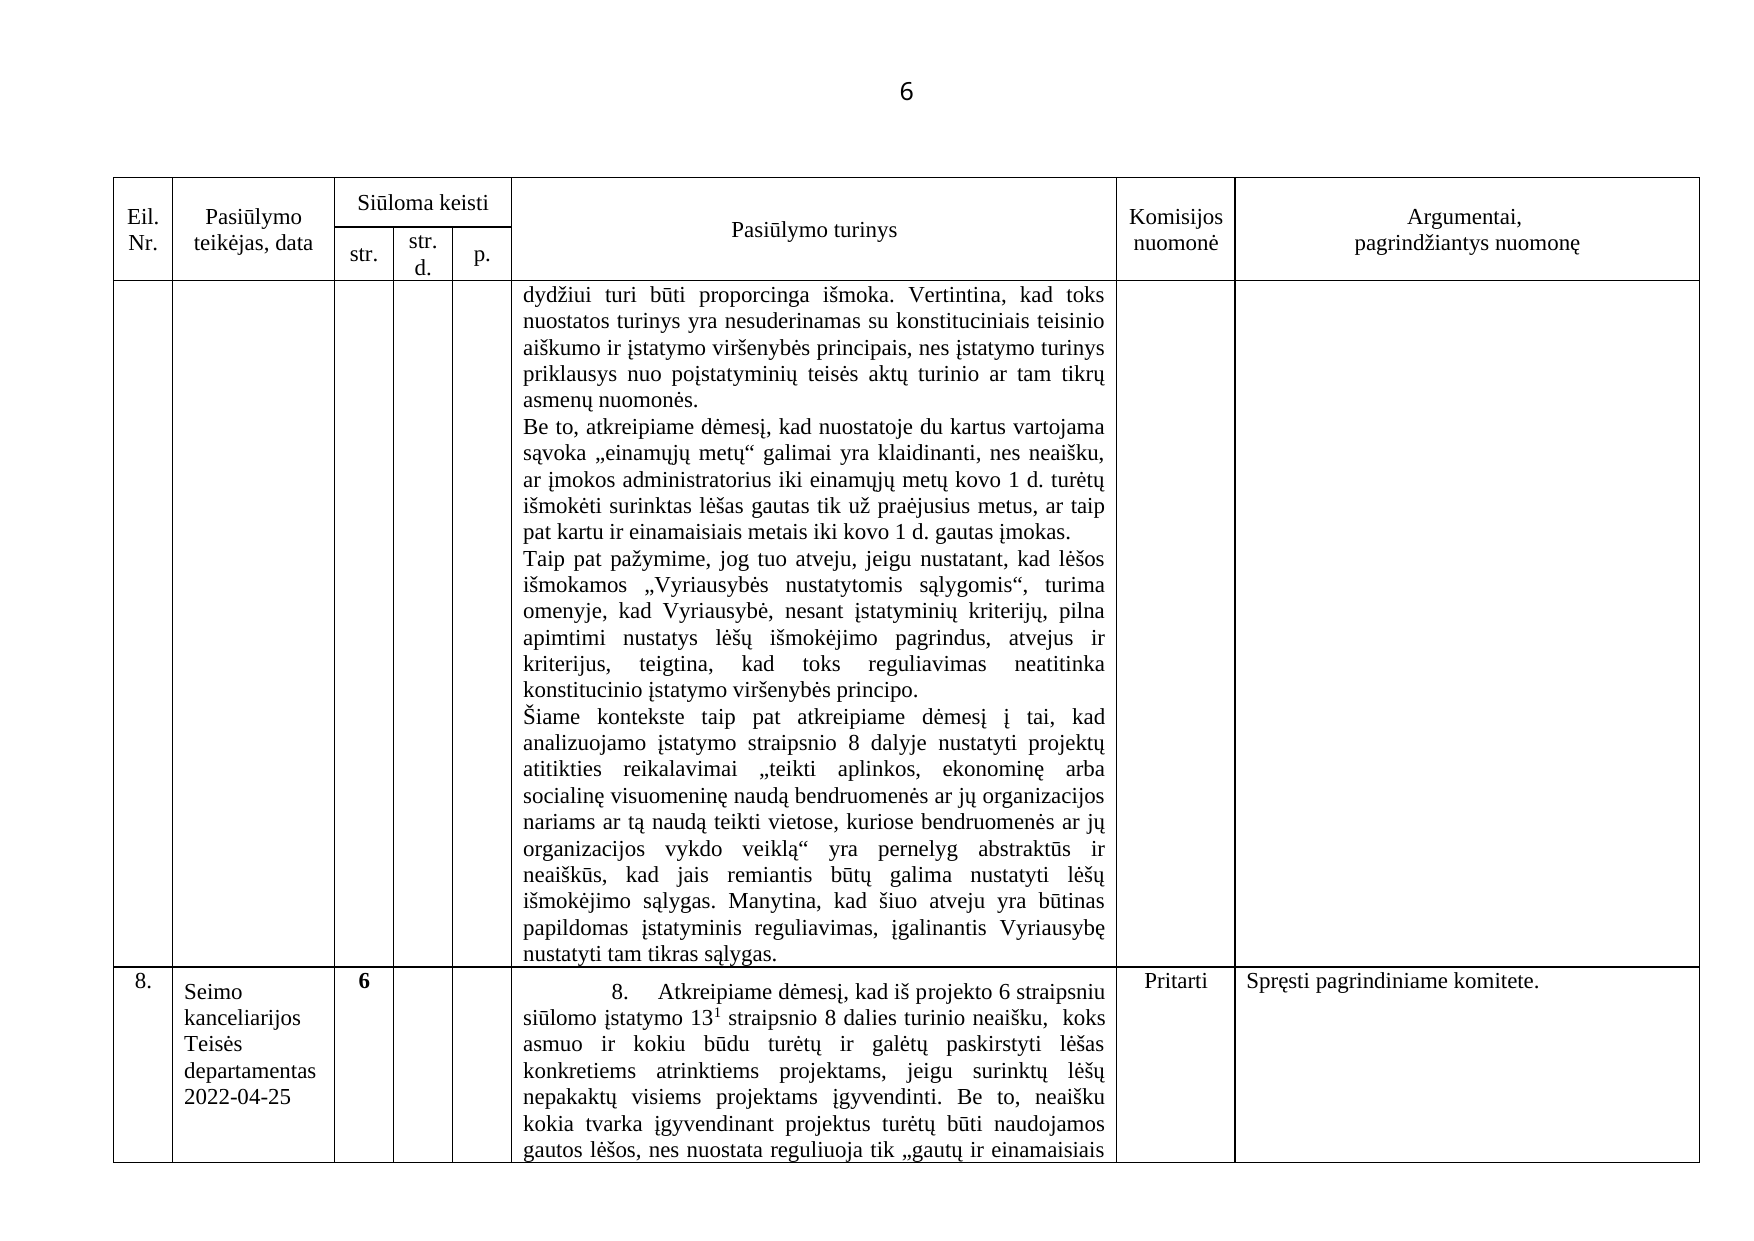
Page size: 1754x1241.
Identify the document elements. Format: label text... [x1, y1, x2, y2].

table_header Eil. Nr. [114, 178, 172, 280]
table_cell 8. Atkreipiame dėmesį, kad iš projekto 6 straipsniu siūlomo įstatymo 131 straipsnio 8 dalies turinio neaišku, koks asmuo ir kokiu būdu turėtų ir galėtų paskirstyti lėšas konkretiems atrinktiems projektams, jeigu surinktų lėšų nepakaktų visiems projektams įgyvendinti. Be to, neaišku kokia tvarka įgyvendinant projektus turėtų būti naudojamos gautos lėšos, nes nuostata reguliuoja tik „gautų ir einamaisiais [512, 968, 1116, 1162]
table_header Pasiūlymo teikėjas, data [173, 178, 334, 280]
table_header Komisijos nuomonė [1117, 178, 1234, 280]
table_cell [335, 281, 393, 966]
table_cell dydžiui turi būti proporcinga išmoka. Vertintina, kad toks nuostatos turinys yra nesuderinamas su konstituciniais teisinio aiškumo ir įstatymo viršenybės principais, nes įstatymo turinys priklausys nuo poįstatyminių teisės aktų turinio ar tam tikrų asmenų nuomonės. Be to, atkreipiame dėmesį, kad nuostatoje du kartus vartojama sąvoka „einamųjų metų“ galimai yra klaidinanti, nes neaišku, ar įmokos administratorius iki einamųjų metų kovo 1 d. turėtų išmokėti surinktas lėšas gautas tik už praėjusius metus, ar taip pat kartu ir einamaisiais metais iki kovo 1 d. gautas įmokas. Taip pat pažymime, jog tuo atveju, jeigu nustatant, kad lėšos išmokamos „Vyriausybės nustatytomis sąlygomis“, turima omenyje, kad Vyriausybė, nesant įstatyminių kriterijų, pilna apimtimi nustatys lėšų išmokėjimo pagrindus, atvejus ir kriterijus, teigtina, kad toks reguliavimas neatitinka konstitucinio įstatymo viršenybės principo. Šiame kontekste taip pat atkreipiame dėmesį į tai, kad analizuojamo įstatymo straipsnio 8 dalyje nustatyti projektų atitikties reikalavimai „teikti aplinkos, ekonominę arba socialinę visuomeninę naudą bendruomenės ar jų organizacijos nariams ar tą naudą teikti vietose, kuriose bendruomenės ar jų organizacijos vykdo veiklą“ yra pernelyg abstraktūs ir neaiškūs, kad jais remiantis būtų galima nustatyti lėšų išmokėjimo sąlygas. Manytina, kad šiuo atveju yra būtinas papildomas įstatyminis reguliavimas, įgalinantis Vyriausybę nustatyti tam tikras sąlygas. [512, 281, 1116, 966]
table_cell Pritarti [1117, 968, 1234, 1162]
table_cell [173, 281, 334, 966]
table_cell [114, 281, 172, 966]
table_cell 6 [335, 968, 393, 1162]
table_cell [394, 968, 452, 1162]
table_cell [1117, 281, 1234, 966]
table_cell Seimo kanceliarijos Teisės departamentas 2022-04-25 [173, 968, 334, 1162]
table_cell [1236, 281, 1699, 966]
table_cell str. [335, 228, 393, 280]
table_cell [453, 281, 511, 966]
table_cell p. [453, 228, 511, 280]
table_cell [394, 281, 452, 966]
table_header Pasiūlymo turinys [512, 178, 1116, 280]
table_cell 8. [114, 968, 172, 1162]
table_cell Spręsti pagrindiniame komitete. [1236, 968, 1699, 1162]
table_header Siūloma keisti [335, 178, 511, 226]
table_cell str. d. [394, 228, 452, 280]
table_header Argumentai, pagrindžiantys nuomonę [1236, 178, 1699, 280]
table_cell [453, 968, 511, 1162]
